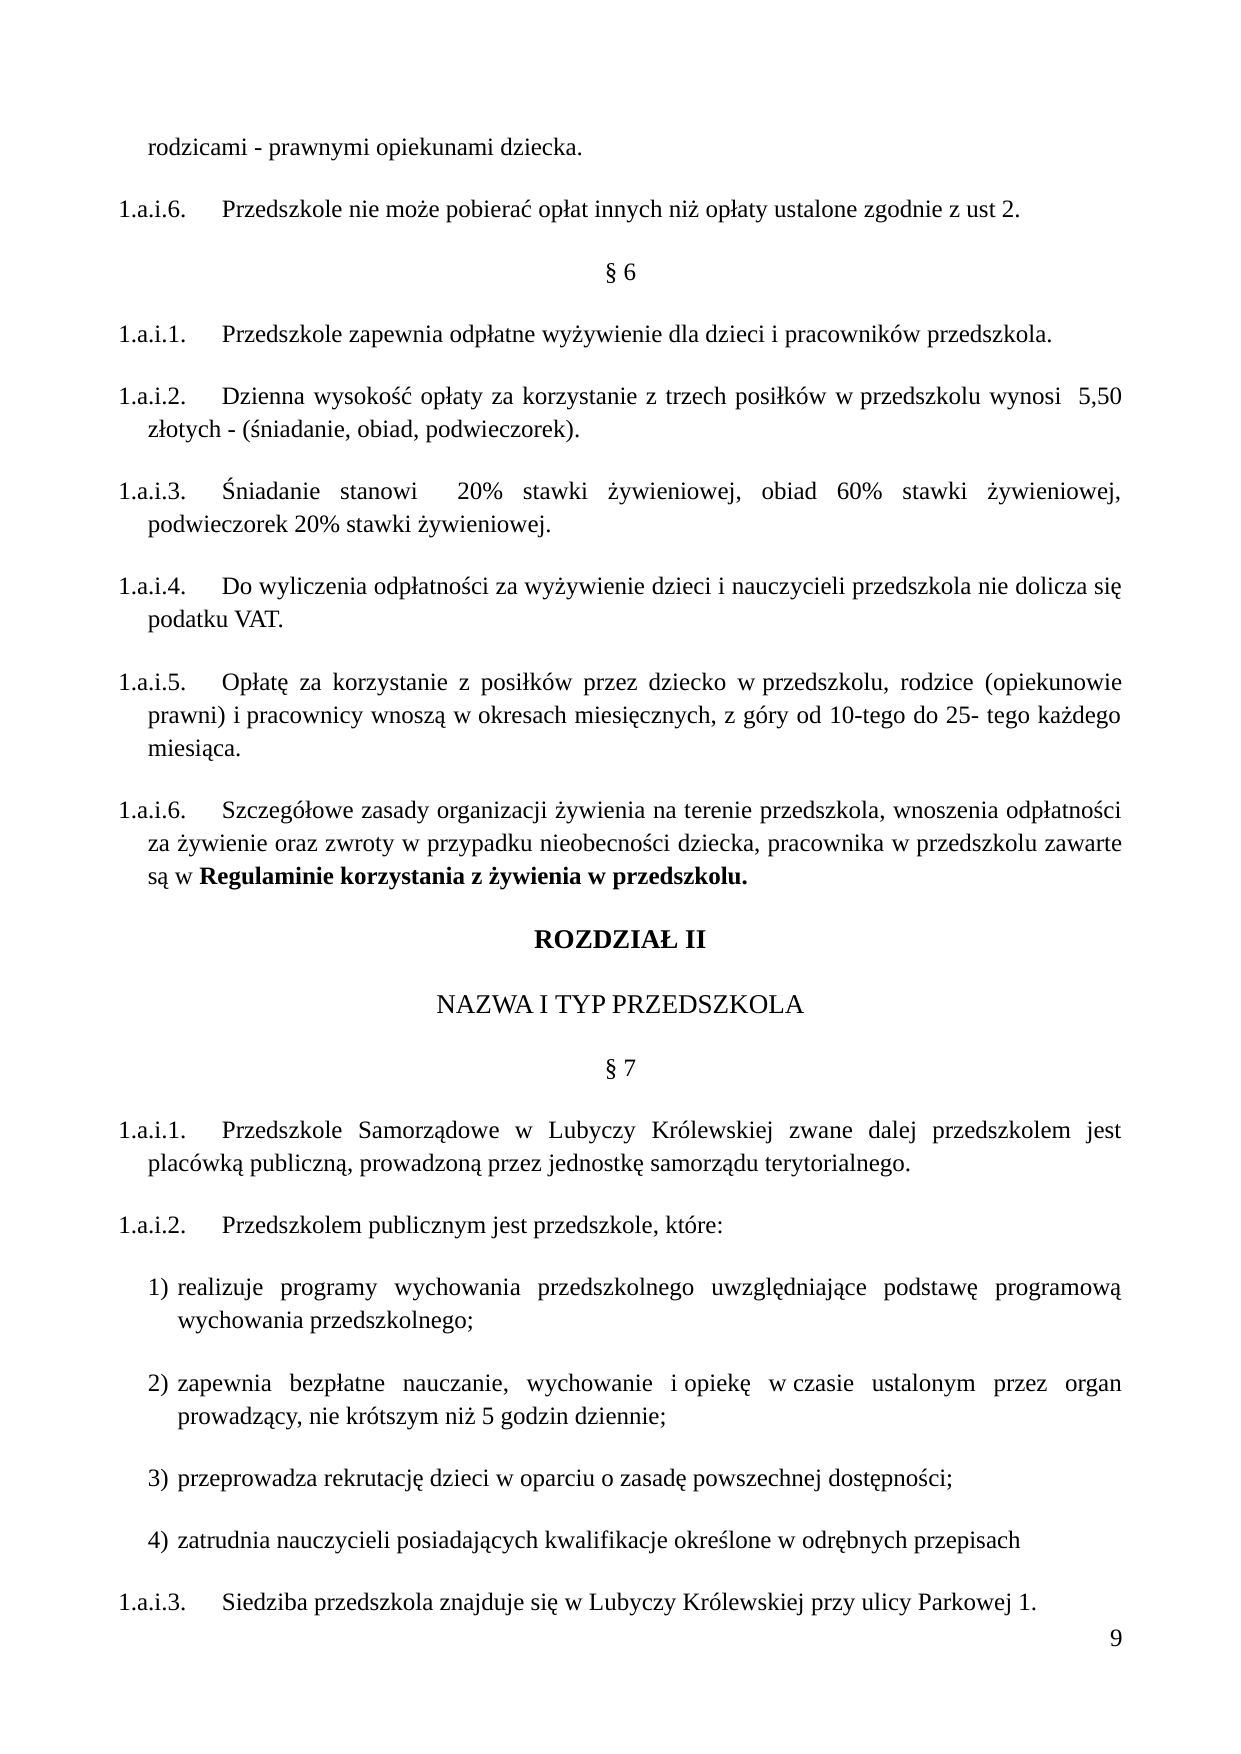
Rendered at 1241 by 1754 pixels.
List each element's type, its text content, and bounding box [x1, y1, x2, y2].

list przeprowadza rekrutację dzieci w oparciu o zasadę powszechnej dostępności; [148, 1463, 1122, 1492]
list zatrudnia nauczycieli posiadających kwalifikacje określone w odrębnych przepisach [148, 1525, 1122, 1554]
list Dzienna wysokość opłaty za korzystanie z trzech posiłków w przedszkolu wynosi 5,50 złotych - (śniadanie, obiad, podwieczorek). [118, 381, 1122, 443]
text § 6 [118, 257, 1122, 285]
list Do wyliczenia odpłatności za wyżywienie dzieci i nauczycieli przedszkola nie dolicza się podatku VAT. [118, 571, 1122, 633]
list Przedszkole Samorządowe w Lubyczy Królewskiej zwane dalej przedszkolem jest placówką publiczną, prowadzoną przez jednostkę samorządu terytorialnego. [118, 1115, 1122, 1177]
list Przedszkole nie może pobierać opłat innych niż opłaty ustalone zgodnie z ust 2. [118, 194, 1122, 223]
text § 7 [118, 1053, 1122, 1082]
list rodzicami - prawnymi opiekunami dziecka. [118, 132, 1122, 161]
list realizuje programy wychowania przedszkolnego uwzględniające podstawę programową wychowania przedszkolnego; [148, 1272, 1122, 1334]
list Opłatę za korzystanie z posiłków przez dziecko w przedszkolu, rodzice (opiekunowie prawni) i pracownicy wnoszą w okresach miesięcznych, z góry od 10-tego do 25- tego każdego miesiąca. [118, 667, 1122, 761]
list Śniadanie stanowi 20% stawki żywieniowej, obiad 60% stawki żywieniowej, podwieczorek 20% stawki żywieniowej. [118, 476, 1122, 538]
list zapewnia bezpłatne nauczanie, wychowanie i opiekę w czasie ustalonym przez organ prowadzący, nie krótszym niż 5 godzin dziennie; [148, 1368, 1122, 1429]
list Szczegółowe zasady organizacji żywienia na terenie przedszkola, wnoszenia odpłatności za żywienie oraz zwroty w przypadku nieobecności dziecka, pracownika w przedszkolu zawarte są w Regulaminie korzystania z żywienia w przedszkolu. [118, 795, 1122, 890]
text ROZDZIAŁ II [118, 923, 1122, 954]
list Przedszkole zapewnia odpłatne wyżywienie dla dzieci i pracowników przedszkola. [118, 319, 1122, 348]
list Siedziba przedszkola znajduje się w Lubyczy Królewskiej przy ulicy Parkowej 1. [118, 1587, 1122, 1616]
text NAZWA I TYP PRZEDSZKOLA [118, 988, 1122, 1019]
list Przedszkolem publicznym jest przedszkole, które: [118, 1210, 1122, 1239]
